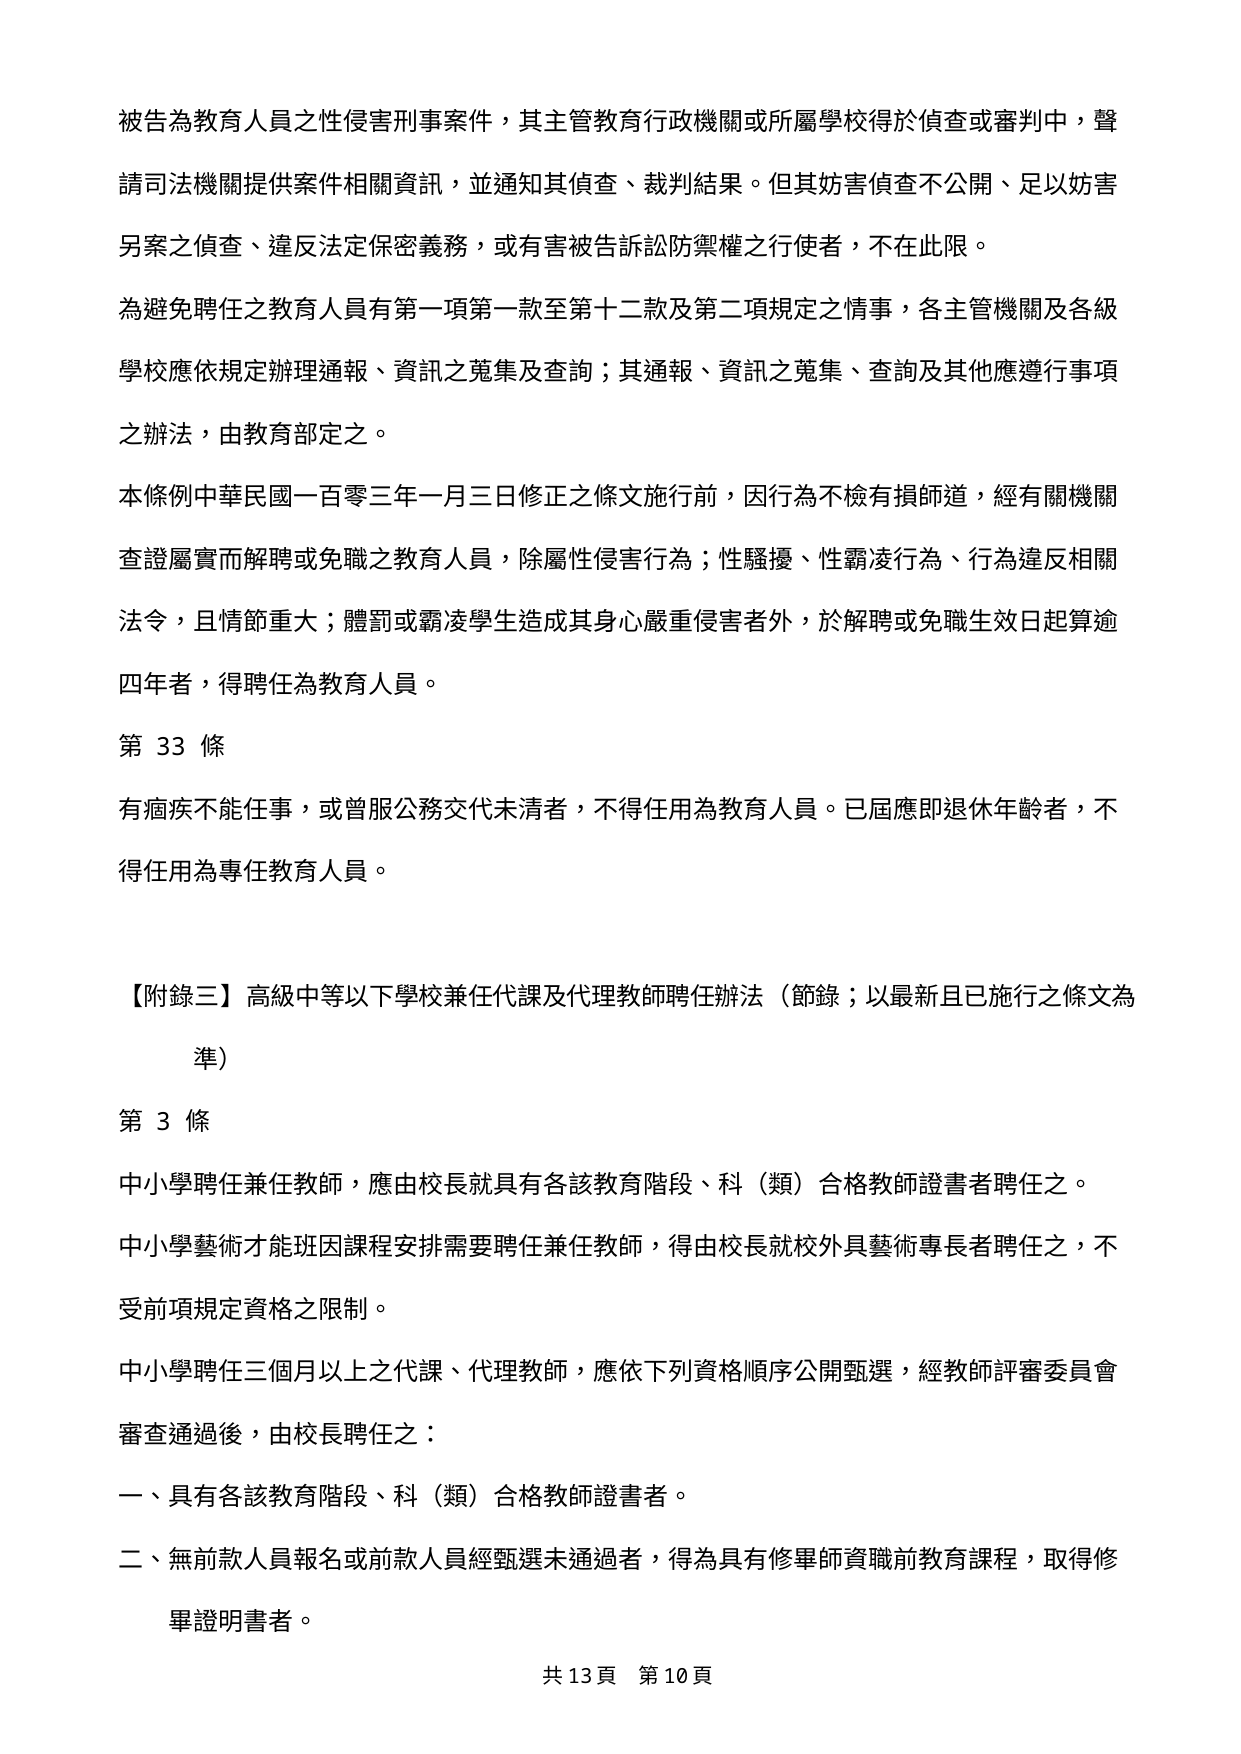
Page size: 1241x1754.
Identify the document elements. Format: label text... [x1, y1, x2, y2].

text 為避免聘任之教育人員有第一項第一款至第十二款及第二項規定之情事，各主管機關及各級學校應依規定辦理通報、資訊之蒐集及查詢；其通報、資訊之蒐集、查詢及其他應遵行事項之辦法，由教育部定之。 [118, 266, 1137, 453]
text 二、無前款人員報名或前款人員經甄選未通過者，得為具有修畢師資職前教育課程，取得修畢證明書者。 [118, 1516, 1137, 1641]
text 中小學聘任兼任教師，應由校長就具有各該教育階段、科（類）合格教師證書者聘任之。 [118, 1141, 1137, 1203]
text 第 33 條 [118, 703, 1137, 766]
text 第 3 條 [118, 1078, 1137, 1141]
text 中小學聘任三個月以上之代課、代理教師，應依下列資格順序公開甄選，經教師評審委員會審查通過後，由校長聘任之： [118, 1328, 1137, 1453]
text 本條例中華民國一百零三年一月三日修正之條文施行前，因行為不檢有損師道，經有關機關查證屬實而解聘或免職之教育人員，除屬性侵害行為；性騷擾、性霸凌行為、行為違反相關法令，且情節重大；體罰或霸凌學生造成其身心嚴重侵害者外，於解聘或免職生效日起算逾四年者，得聘任為教育人員。 [118, 453, 1137, 703]
text 【附錄三】高級中等以下學校兼任代課及代理教師聘任辦法（節錄；以最新且已施行之條文為準） [118, 953, 1137, 1078]
text 有痼疾不能任事，或曾服公務交代未清者，不得任用為教育人員。已屆應即退休年齡者，不得任用為專任教育人員。 [118, 766, 1137, 891]
text 一、具有各該教育階段、科（類）合格教師證書者。 [118, 1453, 1137, 1516]
text 中小學藝術才能班因課程安排需要聘任兼任教師，得由校長就校外具藝術專長者聘任之，不受前項規定資格之限制。 [118, 1203, 1137, 1328]
text 被告為教育人員之性侵害刑事案件，其主管教育行政機關或所屬學校得於偵查或審判中，聲請司法機關提供案件相關資訊，並通知其偵查、裁判結果。但其妨害偵查不公開、足以妨害另案之偵查、違反法定保密義務，或有害被告訴訟防禦權之行使者，不在此限。 [118, 78, 1137, 266]
